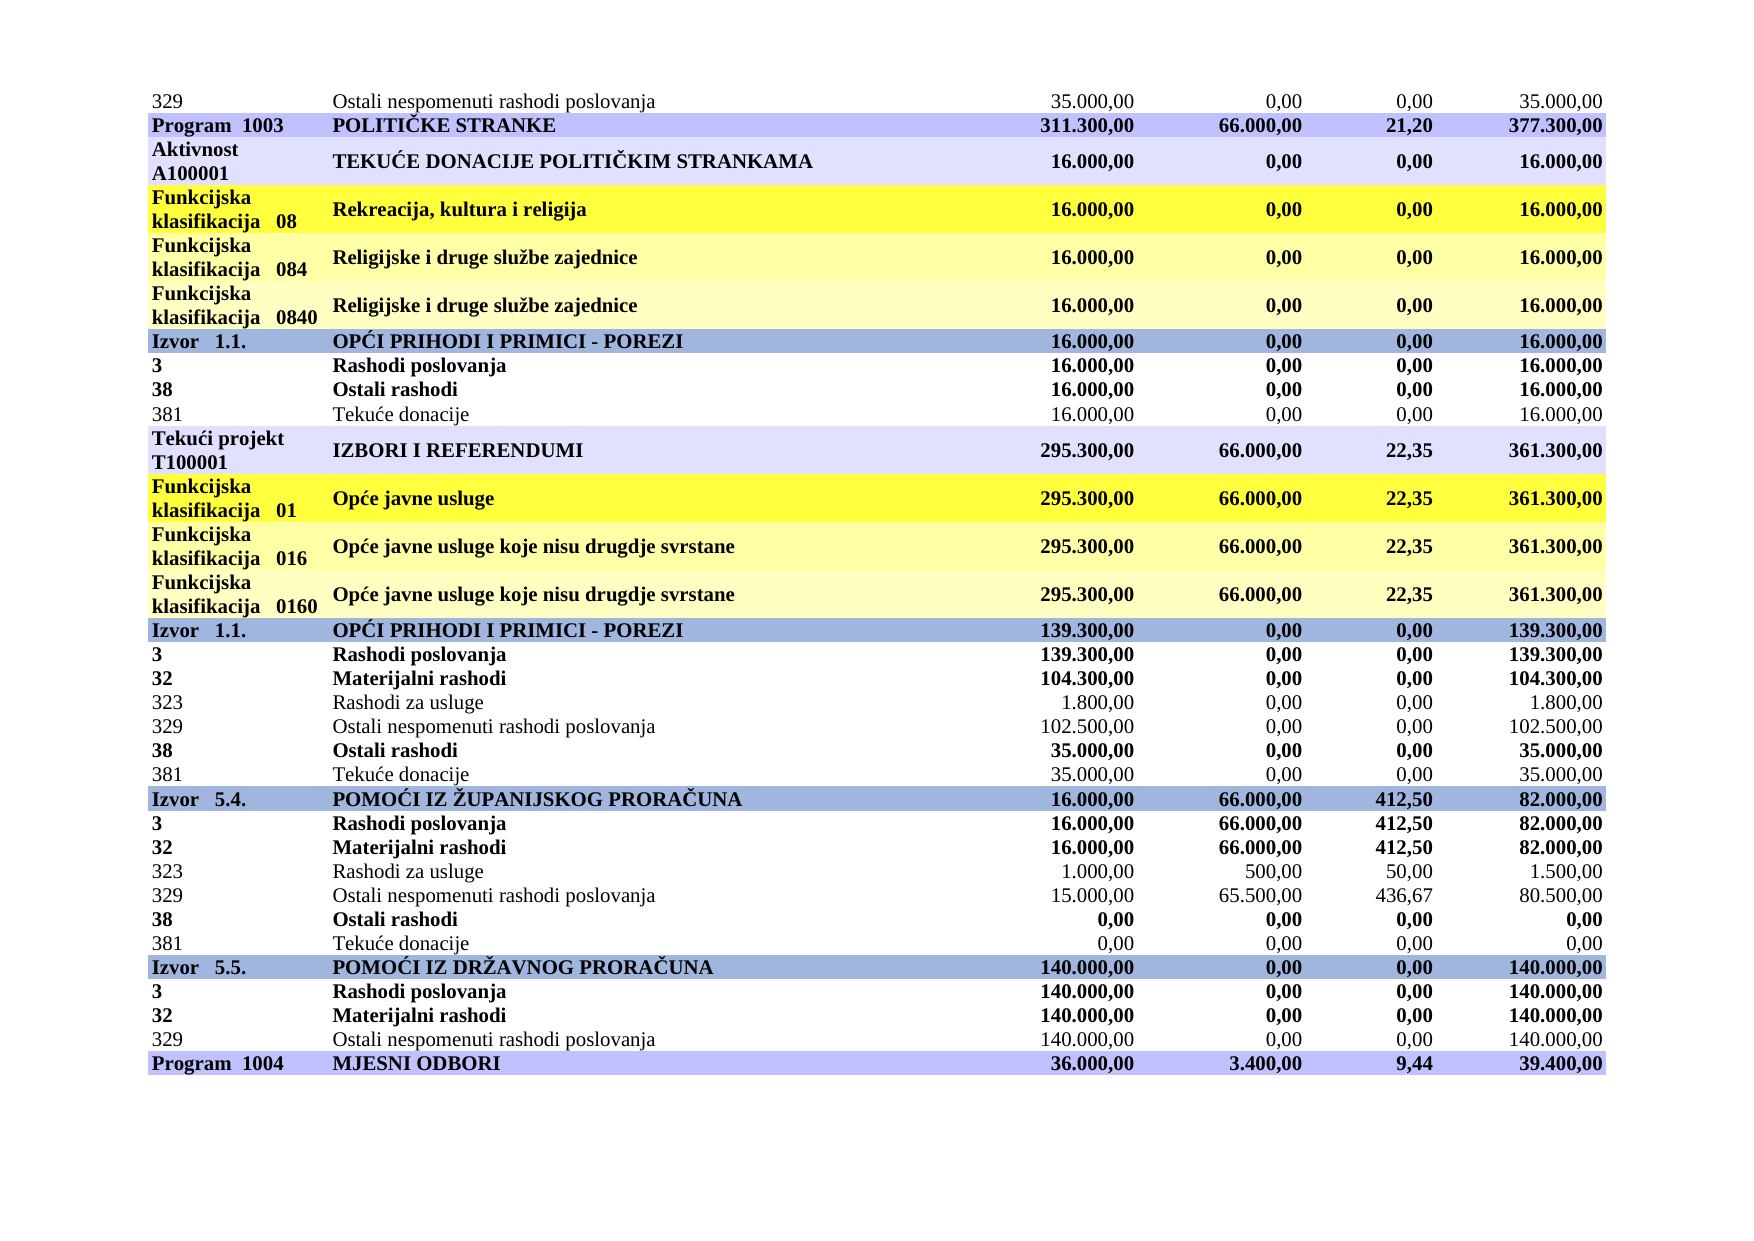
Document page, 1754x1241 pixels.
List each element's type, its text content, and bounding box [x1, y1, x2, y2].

table_cell 66.000,00 [1138, 811, 1306, 834]
table_cell 0,00 [1306, 738, 1437, 762]
table_cell Funkcijska klasifikacija 0160 [148, 570, 328, 618]
table_cell 16.000,00 [1437, 329, 1606, 353]
table_cell 139.300,00 [1437, 618, 1606, 642]
table_cell 329 [148, 1027, 328, 1051]
table_cell 102.500,00 [1437, 714, 1606, 738]
table_cell Ostali nespomenuti rashodi poslovanja [328, 714, 968, 738]
table_cell 50,00 [1306, 859, 1437, 883]
table_cell 16.000,00 [968, 137, 1138, 185]
table_cell Opće javne usluge [328, 474, 968, 522]
table_cell 0,00 [1138, 955, 1306, 979]
table_cell 140.000,00 [1437, 979, 1606, 1003]
table_cell 0,00 [1437, 931, 1606, 955]
table_cell 0,00 [1306, 281, 1437, 329]
table_cell 0,00 [1138, 763, 1306, 786]
table_cell 16.000,00 [1437, 353, 1606, 377]
table_cell 0,00 [1138, 89, 1306, 113]
table_cell 22,35 [1306, 522, 1437, 570]
table_cell OPĆI PRIHODI I PRIMICI - POREZI [328, 618, 968, 642]
table_cell Religijske i druge službe zajednice [328, 281, 968, 329]
table_cell 1.000,00 [968, 859, 1138, 883]
table_cell 0,00 [1138, 931, 1306, 955]
table_cell Funkcijska klasifikacija 08 [148, 185, 328, 233]
table_cell Funkcijska klasifikacija 016 [148, 522, 328, 570]
table_cell 66.000,00 [1138, 426, 1306, 474]
table_cell 82.000,00 [1437, 835, 1606, 859]
table_cell 295.300,00 [968, 522, 1138, 570]
table_cell 16.000,00 [968, 811, 1138, 834]
table_cell Opće javne usluge koje nisu drugdje svrstane [328, 522, 968, 570]
table_cell Materijalni rashodi [328, 666, 968, 690]
table_cell 15.000,00 [968, 883, 1138, 907]
table_cell 16.000,00 [1437, 401, 1606, 426]
table_cell 0,00 [1306, 1003, 1437, 1027]
table_cell 16.000,00 [968, 329, 1138, 353]
table_cell 140.000,00 [1437, 1003, 1606, 1027]
table_cell 361.300,00 [1437, 570, 1606, 618]
table_cell 16.000,00 [1437, 378, 1606, 401]
table_cell Funkcijska klasifikacija 084 [148, 233, 328, 281]
table_cell 381 [148, 931, 328, 955]
table_cell 361.300,00 [1437, 474, 1606, 522]
table_cell 0,00 [1306, 642, 1437, 666]
table_cell 139.300,00 [1437, 642, 1606, 666]
table_cell 0,00 [1306, 763, 1437, 786]
table_cell 329 [148, 89, 328, 113]
table_cell 361.300,00 [1437, 522, 1606, 570]
table_cell 16.000,00 [968, 281, 1138, 329]
table_cell 0,00 [1306, 353, 1437, 377]
table_cell 0,00 [1138, 618, 1306, 642]
table_cell 66.000,00 [1138, 474, 1306, 522]
table_cell 0,00 [1306, 931, 1437, 955]
table_cell 0,00 [1138, 738, 1306, 762]
table_cell 35.000,00 [1437, 763, 1606, 786]
table_cell 1.800,00 [968, 690, 1138, 714]
table_cell 140.000,00 [1437, 955, 1606, 979]
table_cell 0,00 [1306, 666, 1437, 690]
table_cell 0,00 [968, 931, 1138, 955]
table_cell 323 [148, 859, 328, 883]
table_cell 0,00 [1138, 137, 1306, 185]
table_cell Ostali nespomenuti rashodi poslovanja [328, 89, 968, 113]
table_cell 16.000,00 [968, 233, 1138, 281]
table_cell 412,50 [1306, 835, 1437, 859]
table_cell 3 [148, 642, 328, 666]
table_cell 66.000,00 [1138, 522, 1306, 570]
table_cell 16.000,00 [968, 353, 1138, 377]
table_cell Rashodi za usluge [328, 859, 968, 883]
table_cell 16.000,00 [968, 401, 1138, 426]
table_cell IZBORI I REFERENDUMI [328, 426, 968, 474]
table_cell Rashodi poslovanja [328, 811, 968, 834]
table_cell 16.000,00 [968, 378, 1138, 401]
table_cell Tekuće donacije [328, 763, 968, 786]
table_cell 0,00 [1306, 329, 1437, 353]
table_cell POLITIČKE STRANKE [328, 113, 968, 137]
table_cell 0,00 [1306, 690, 1437, 714]
table_cell 295.300,00 [968, 426, 1138, 474]
table_cell 65.500,00 [1138, 883, 1306, 907]
table_cell 3 [148, 979, 328, 1003]
table_cell 0,00 [1437, 907, 1606, 931]
table_cell Ostali rashodi [328, 738, 968, 762]
table_cell 500,00 [1138, 859, 1306, 883]
table_cell 16.000,00 [968, 185, 1138, 233]
table_cell 0,00 [1306, 137, 1437, 185]
table_cell 0,00 [1138, 907, 1306, 931]
table_cell 82.000,00 [1437, 811, 1606, 834]
table_cell 1.500,00 [1437, 859, 1606, 883]
table_cell 329 [148, 883, 328, 907]
table_cell 35.000,00 [1437, 89, 1606, 113]
table_cell Materijalni rashodi [328, 1003, 968, 1027]
table_cell 295.300,00 [968, 474, 1138, 522]
table_cell 32 [148, 666, 328, 690]
table_cell Tekuće donacije [328, 931, 968, 955]
table_cell 32 [148, 1003, 328, 1027]
table_cell Rashodi poslovanja [328, 642, 968, 666]
table_cell Aktivnost A100001 [148, 137, 328, 185]
table_cell 66.000,00 [1138, 786, 1306, 811]
table_cell 66.000,00 [1138, 835, 1306, 859]
table_cell 35.000,00 [968, 763, 1138, 786]
table_cell 0,00 [1306, 1027, 1437, 1051]
table_cell 39.400,00 [1437, 1051, 1606, 1075]
table_cell 38 [148, 738, 328, 762]
table_cell 140.000,00 [968, 955, 1138, 979]
table_cell 361.300,00 [1437, 426, 1606, 474]
table_cell 412,50 [1306, 811, 1437, 834]
table_cell 412,50 [1306, 786, 1437, 811]
table_cell 66.000,00 [1138, 113, 1306, 137]
table_cell 0,00 [1138, 979, 1306, 1003]
table_cell 3.400,00 [1138, 1051, 1306, 1075]
table_cell 22,35 [1306, 474, 1437, 522]
table_cell 0,00 [1306, 907, 1437, 931]
table_cell Tekući projekt T100001 [148, 426, 328, 474]
table_cell 0,00 [1138, 1027, 1306, 1051]
table_cell Funkcijska klasifikacija 01 [148, 474, 328, 522]
table_cell 35.000,00 [968, 89, 1138, 113]
table_cell 139.300,00 [968, 642, 1138, 666]
table_cell 0,00 [1138, 281, 1306, 329]
table_cell 436,67 [1306, 883, 1437, 907]
table_cell 0,00 [1306, 955, 1437, 979]
table_cell 0,00 [1306, 714, 1437, 738]
table_cell 38 [148, 378, 328, 401]
table_cell Ostali rashodi [328, 907, 968, 931]
table_cell 22,35 [1306, 570, 1437, 618]
table_cell 0,00 [1306, 618, 1437, 642]
table_cell Materijalni rashodi [328, 835, 968, 859]
table_cell 0,00 [1306, 378, 1437, 401]
table_cell 0,00 [1138, 353, 1306, 377]
table_cell MJESNI ODBORI [328, 1051, 968, 1075]
table_cell Ostali rashodi [328, 378, 968, 401]
table_cell 38 [148, 907, 328, 931]
table_cell Rashodi poslovanja [328, 353, 968, 377]
table_cell 0,00 [968, 907, 1138, 931]
table_cell 36.000,00 [968, 1051, 1138, 1075]
table_cell 140.000,00 [1437, 1027, 1606, 1051]
table_cell 329 [148, 714, 328, 738]
table_cell Izvor 1.1. [148, 618, 328, 642]
table_cell POMOĆI IZ DRŽAVNOG PRORAČUNA [328, 955, 968, 979]
table_cell 16.000,00 [1437, 281, 1606, 329]
table_cell 0,00 [1138, 401, 1306, 426]
table_cell 0,00 [1138, 378, 1306, 401]
table_cell 0,00 [1138, 666, 1306, 690]
table_cell 32 [148, 835, 328, 859]
table_cell 9,44 [1306, 1051, 1437, 1075]
table_cell 104.300,00 [1437, 666, 1606, 690]
table_cell 102.500,00 [968, 714, 1138, 738]
table_cell 0,00 [1306, 401, 1437, 426]
table_cell Rekreacija, kultura i religija [328, 185, 968, 233]
table_cell 139.300,00 [968, 618, 1138, 642]
table_cell 16.000,00 [1437, 185, 1606, 233]
table_cell 311.300,00 [968, 113, 1138, 137]
table_cell 0,00 [1138, 185, 1306, 233]
table_cell Rashodi za usluge [328, 690, 968, 714]
table_cell 16.000,00 [1437, 233, 1606, 281]
table_cell 140.000,00 [968, 1003, 1138, 1027]
table_cell Opće javne usluge koje nisu drugdje svrstane [328, 570, 968, 618]
table_cell 0,00 [1138, 714, 1306, 738]
table_cell 16.000,00 [968, 786, 1138, 811]
table_cell Program 1004 [148, 1051, 328, 1075]
table_cell 140.000,00 [968, 1027, 1138, 1051]
table_cell 104.300,00 [968, 666, 1138, 690]
table_cell 21,20 [1306, 113, 1437, 137]
table_cell 0,00 [1138, 690, 1306, 714]
table_cell OPĆI PRIHODI I PRIMICI - POREZI [328, 329, 968, 353]
table_cell Izvor 5.5. [148, 955, 328, 979]
table_cell 0,00 [1306, 89, 1437, 113]
table_cell 35.000,00 [968, 738, 1138, 762]
table_cell 16.000,00 [968, 835, 1138, 859]
table_cell 82.000,00 [1437, 786, 1606, 811]
table_cell 0,00 [1306, 233, 1437, 281]
table_cell 0,00 [1138, 1003, 1306, 1027]
table_cell Program 1003 [148, 113, 328, 137]
table_cell 0,00 [1138, 233, 1306, 281]
table_cell 35.000,00 [1437, 738, 1606, 762]
table_cell POMOĆI IZ ŽUPANIJSKOG PRORAČUNA [328, 786, 968, 811]
table_cell TEKUĆE DONACIJE POLITIČKIM STRANKAMA [328, 137, 968, 185]
table_cell 3 [148, 353, 328, 377]
table_cell Ostali nespomenuti rashodi poslovanja [328, 1027, 968, 1051]
table_cell 3 [148, 811, 328, 834]
table_cell 377.300,00 [1437, 113, 1606, 137]
table_cell 16.000,00 [1437, 137, 1606, 185]
table_cell 0,00 [1138, 329, 1306, 353]
table_cell 80.500,00 [1437, 883, 1606, 907]
table_cell Funkcijska klasifikacija 0840 [148, 281, 328, 329]
table_cell Rashodi poslovanja [328, 979, 968, 1003]
table_cell Izvor 1.1. [148, 329, 328, 353]
table_cell 0,00 [1138, 642, 1306, 666]
table_cell 66.000,00 [1138, 570, 1306, 618]
table_cell Izvor 5.4. [148, 786, 328, 811]
table_cell 0,00 [1306, 185, 1437, 233]
table_cell Tekuće donacije [328, 401, 968, 426]
table_cell 381 [148, 401, 328, 426]
table_cell Ostali nespomenuti rashodi poslovanja [328, 883, 968, 907]
table_cell 0,00 [1306, 979, 1437, 1003]
table_cell 22,35 [1306, 426, 1437, 474]
table_cell Religijske i druge službe zajednice [328, 233, 968, 281]
table_cell 295.300,00 [968, 570, 1138, 618]
table_cell 323 [148, 690, 328, 714]
table_cell 140.000,00 [968, 979, 1138, 1003]
table_cell 381 [148, 763, 328, 786]
table_cell 1.800,00 [1437, 690, 1606, 714]
